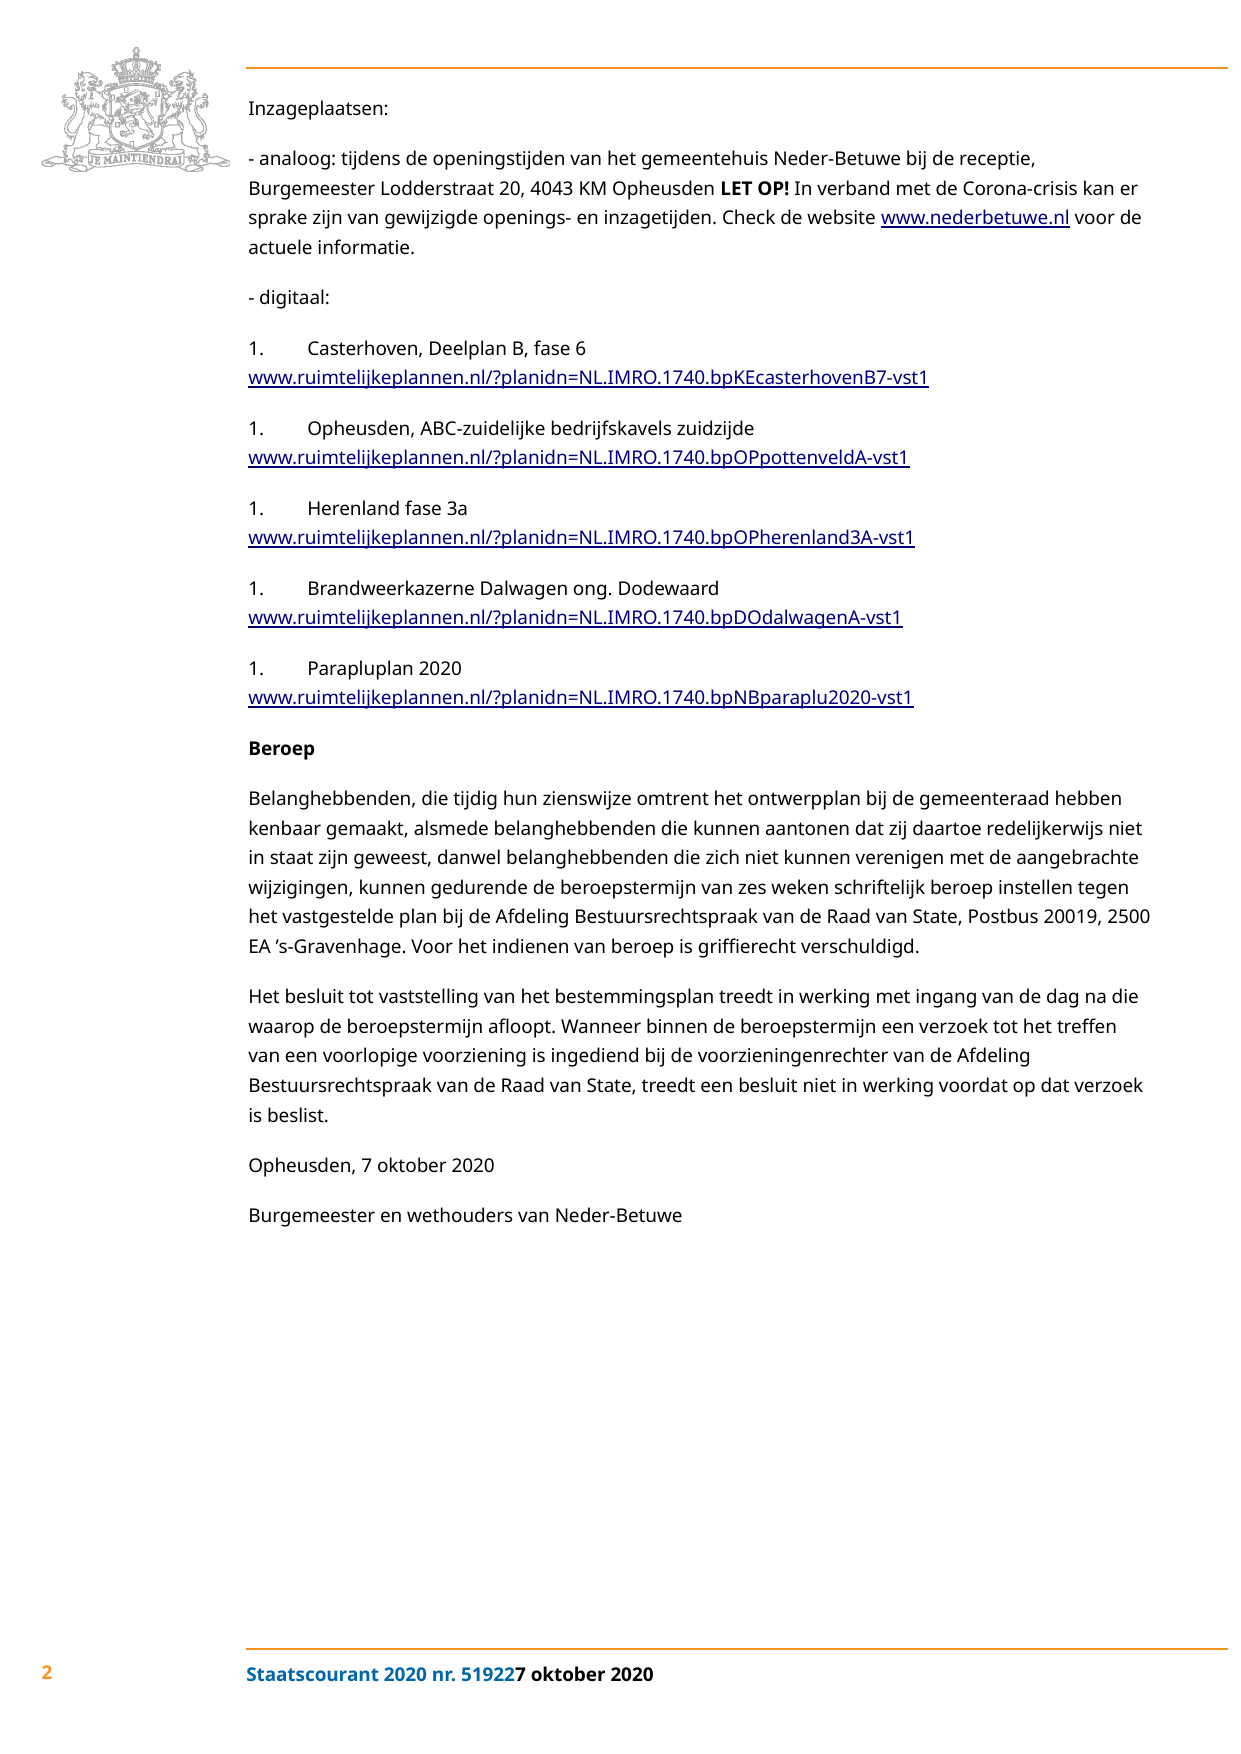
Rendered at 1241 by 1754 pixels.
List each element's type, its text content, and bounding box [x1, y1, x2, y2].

text Het besluit tot vaststelling van het bestemmingsplan treedt in werking met ingang van de dag na die waarop de beroepstermijn afloopt. Wanneer binnen de beroepstermijn een verzoek tot het treffen van een voorlopige voorziening is ingediend bij de voorzieningenrechter van de Afdeling Bestuursrechtspraak van de Raad van State, treedt een besluit niet in werking voordat op dat verzoek is beslist. [248, 983, 1152, 1128]
text Opheusden, 7 oktober 2020 [248, 1152, 1152, 1178]
picture [41, 47, 231, 172]
list Herenland fase 3a [248, 495, 1152, 521]
text - digitaal: [248, 284, 1152, 310]
list Brandweerkazerne Dalwagen ong. Dodewaard [248, 575, 1152, 601]
text Belanghebbenden, die tijdig hun zienswijze omtrent het ontwerpplan bij de gemeenteraad hebben kenbaar gemaakt, alsmede belanghebbenden die kunnen aantonen dat zij daartoe redelijkerwijs niet in staat zijn geweest, danwel belanghebbenden die zich niet kunnen verenigen met de aangebrachte wijzigingen, kunnen gedurende de beroepstermijn van zes weken schriftelijk beroep instellen tegen het vastgestelde plan bij de Afdeling Bestuursrechtspraak van de Raad van State, Postbus 20019, 2500 EA ’s-Gravenhage. Voor het indienen van beroep is griffierecht verschuldigd. [248, 785, 1152, 959]
text Inzageplaatsen: [248, 95, 1152, 121]
list Parapluplan 2020 [248, 655, 1152, 681]
list Opheusden, ABC-zuidelijke bedrijfskavels zuidzijde [248, 415, 1152, 441]
text www.ruimtelijkeplannen.nl/?planidn=NL.IMRO.1740.bpKEcasterhovenB7-vst1 [248, 364, 1152, 390]
text Burgemeester en wethouders van Neder-Betuwe [248, 1203, 1152, 1228]
text - analoog: tijdens de openingstijden van het gemeentehuis Neder-Betuwe bij de receptie, Burgemeester Lodderstraat 20, 4043 KM Opheusden LET OP! In verband met de Corona-crisis kan er sprake zijn van gewijzigde openings- en inzagetijden. Check de website www.nederbetuwe.nl voor de actuele informatie. [248, 145, 1152, 260]
list Casterhoven, Deelplan B, fase 6 [248, 335, 1152, 361]
text www.ruimtelijkeplannen.nl/?planidn=NL.IMRO.1740.bpDOdalwagenA-vst1 [248, 604, 1152, 630]
text www.ruimtelijkeplannen.nl/?planidn=NL.IMRO.1740.bpNBparaplu2020-vst1 [248, 684, 1152, 710]
text www.ruimtelijkeplannen.nl/?planidn=NL.IMRO.1740.bpOPherenland3A-vst1 [248, 524, 1152, 550]
text Beroep [248, 735, 1152, 761]
text www.ruimtelijkeplannen.nl/?planidn=NL.IMRO.1740.bpOPpottenveldA-vst1 [248, 444, 1152, 470]
